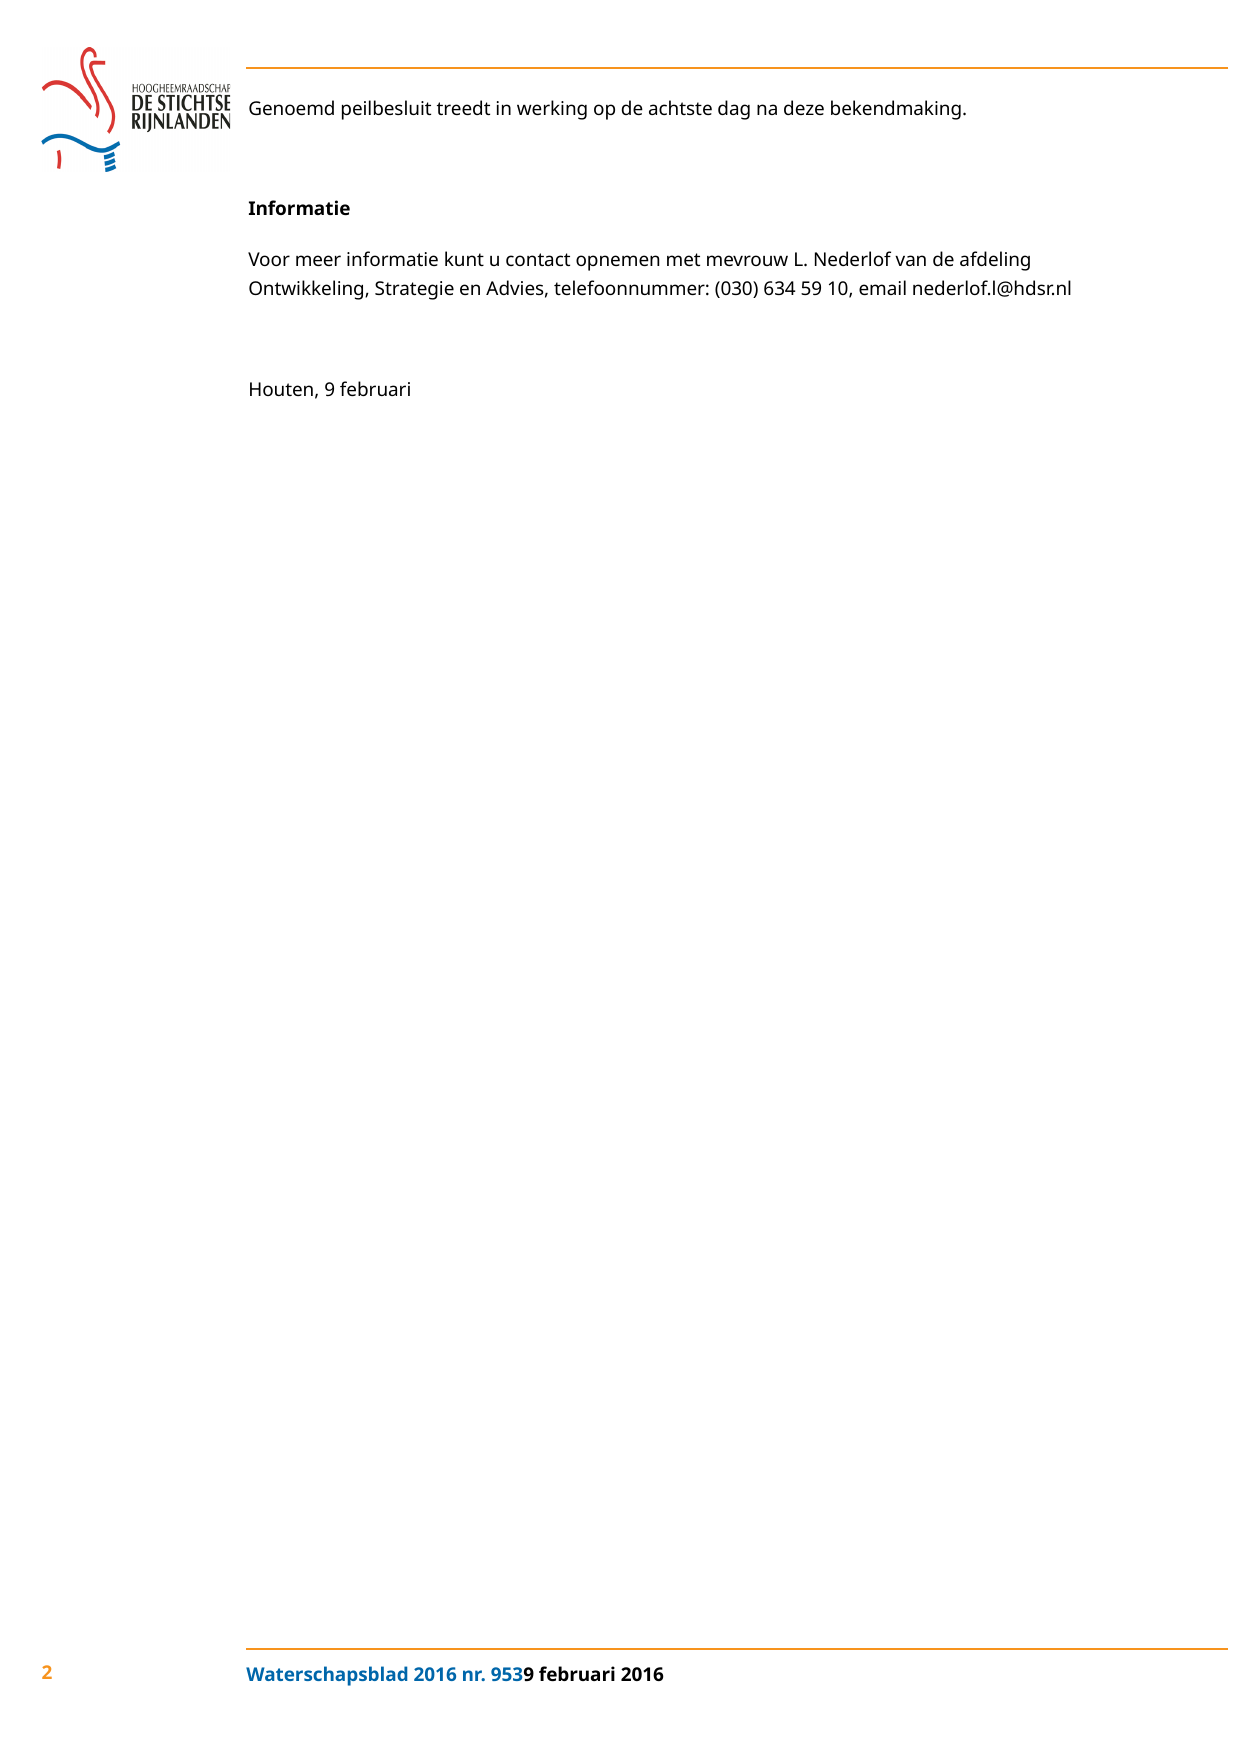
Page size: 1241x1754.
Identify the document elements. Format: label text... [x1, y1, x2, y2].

text Informatie [248, 196, 1152, 221]
text Voor meer informatie kunt u contact opnemen met mevrouw L. Nederlof van de afdeling Ontwikkeling, Strategie en Advies, telefoonnummer: (030) 634 59 10, email nederlof.l@hdsr.nl [248, 246, 1152, 301]
picture [41, 47, 231, 172]
text Houten, 9 februari [248, 376, 1152, 402]
text Genoemd peilbesluit treedt in werking op de achtste dag na deze bekendmaking. [248, 95, 1152, 121]
